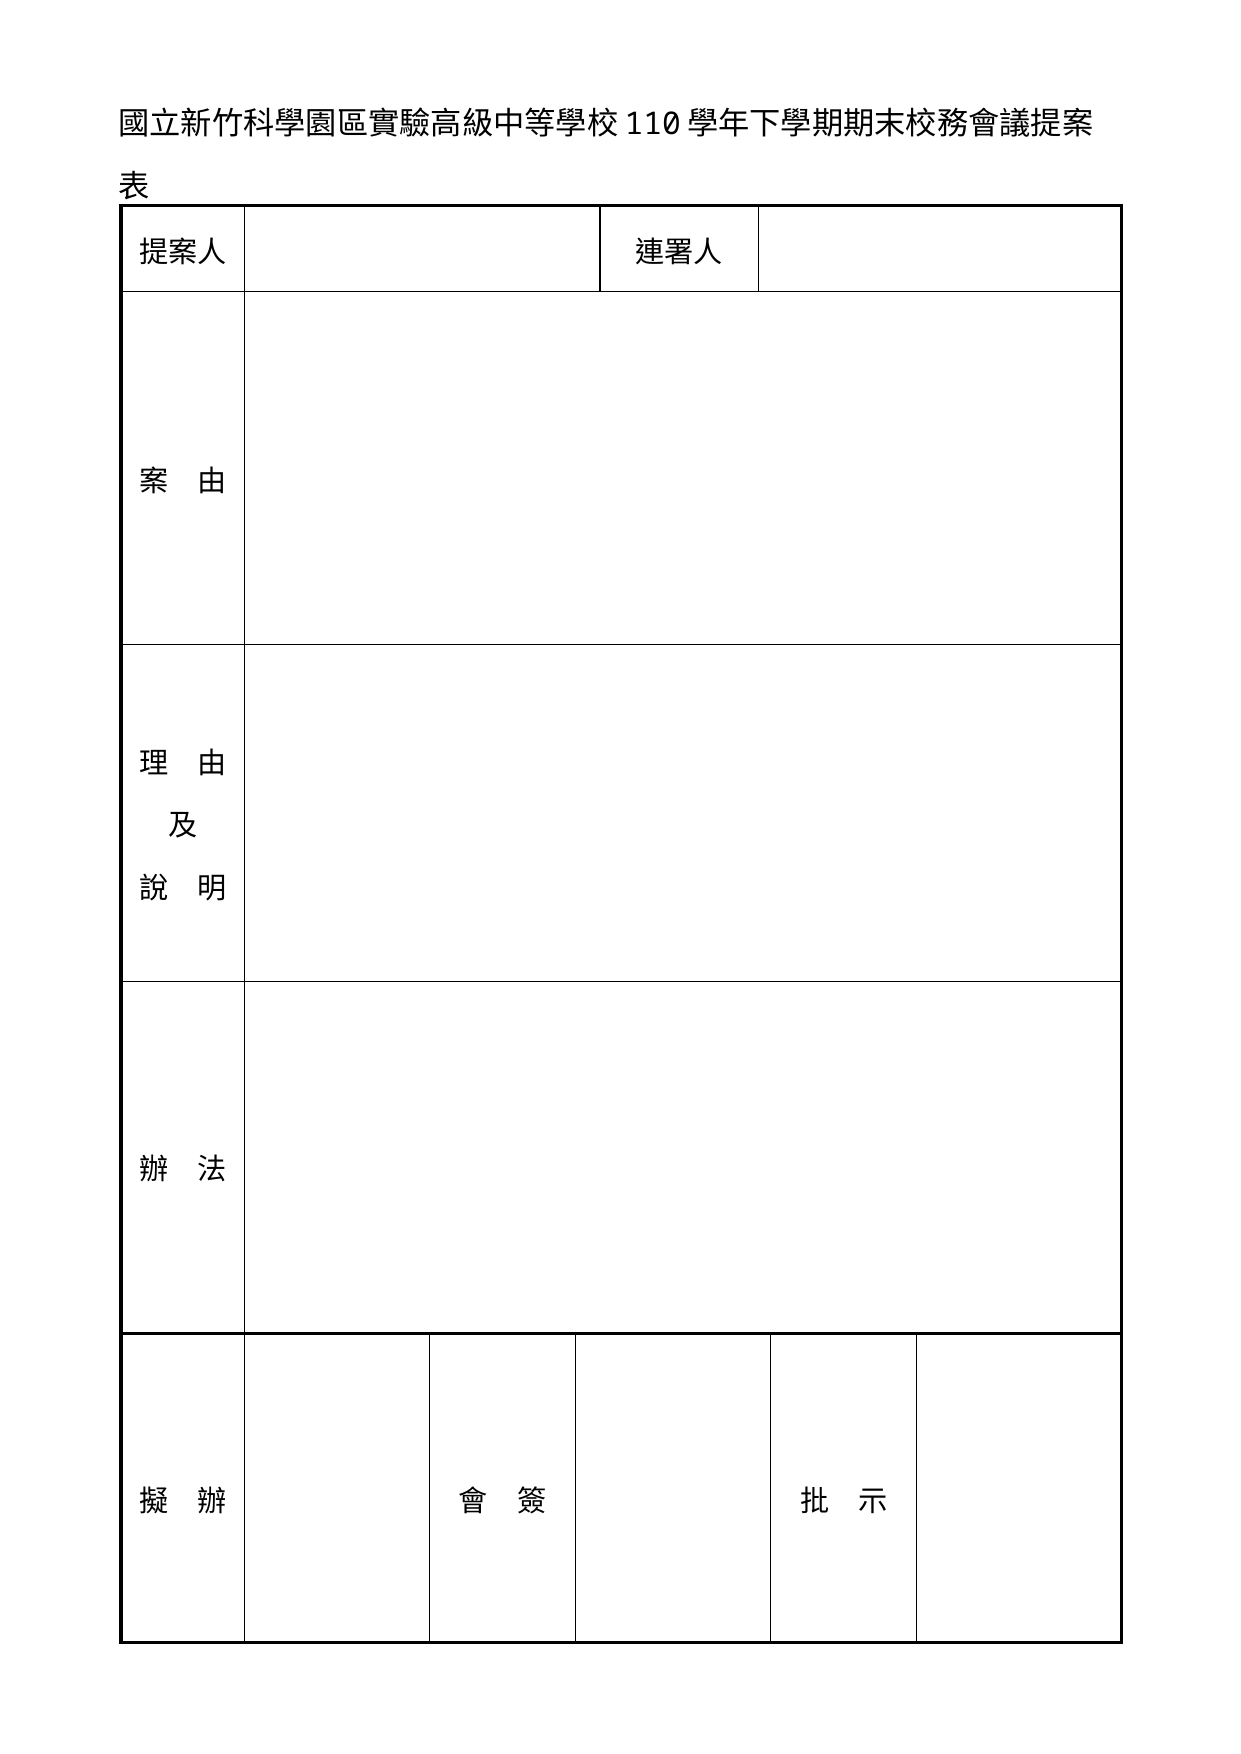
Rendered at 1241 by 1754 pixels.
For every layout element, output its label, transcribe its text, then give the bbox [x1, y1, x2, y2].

table_cell [576, 1335, 770, 1641]
table_header 連署人 [601, 207, 758, 291]
table_cell [245, 292, 1120, 644]
table_cell 擬 辦 [123, 1335, 244, 1641]
table_cell 案 由 [123, 292, 244, 644]
table_header 提案人 [123, 207, 244, 291]
table_cell 辦 法 [123, 982, 244, 1332]
table_cell 會 簽 [430, 1335, 575, 1641]
text 國立新竹科學園區實驗高級中等學校110學年下學期期末校務會議提案表 [118, 79, 1122, 204]
table_cell [245, 645, 1120, 981]
table_cell [245, 982, 1120, 1332]
table_cell 理 由 及 說 明 [123, 645, 244, 981]
table_cell 批 示 [771, 1335, 916, 1641]
table_cell [917, 1335, 1120, 1641]
table_cell [245, 1335, 429, 1641]
table_header [245, 207, 599, 291]
table_header [759, 207, 1120, 291]
